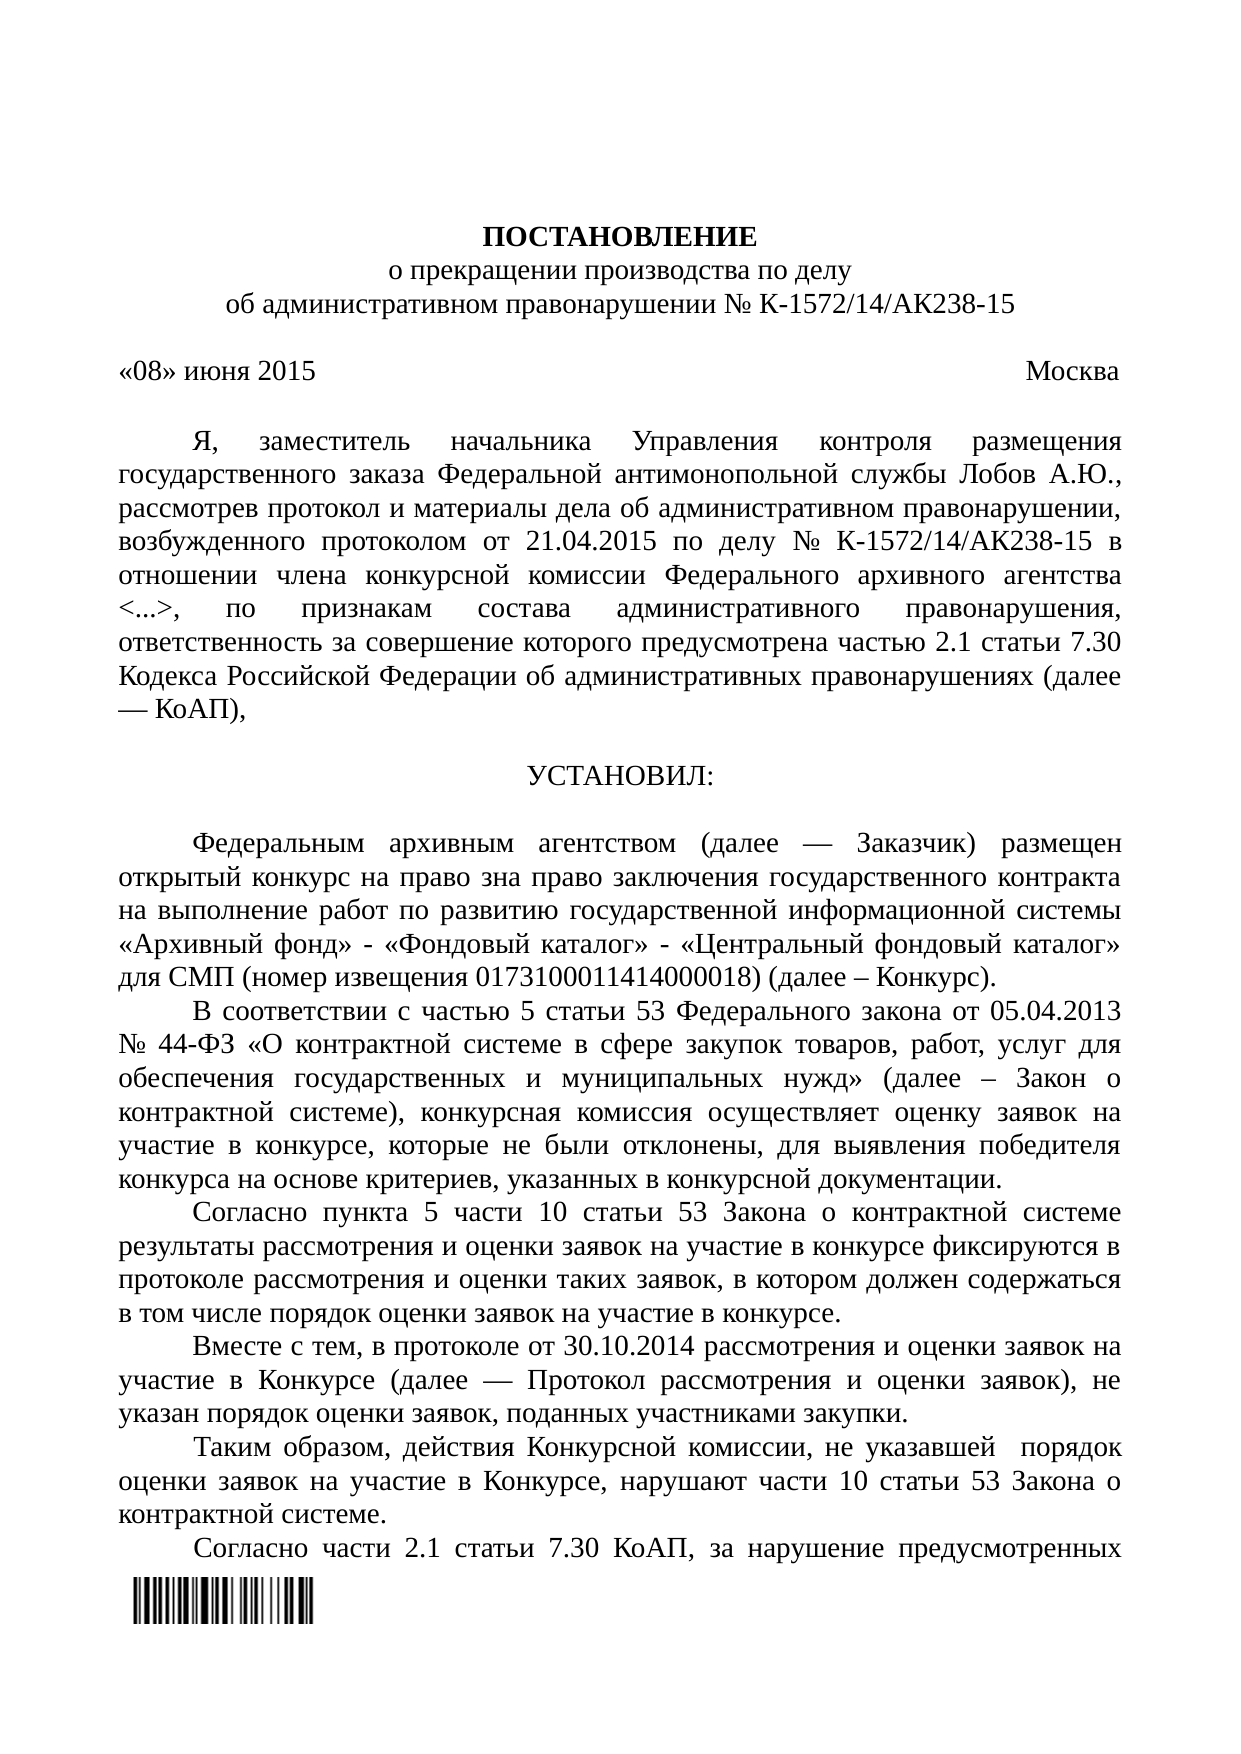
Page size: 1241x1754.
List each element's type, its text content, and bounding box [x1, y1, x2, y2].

text «08» июня 2015 Москва [118, 353, 1122, 386]
text Таким образом, действия Конкурсной комиссии, не указавшей порядок оценки заявок на участие в Конкурсе, нарушают части 10 статьи 53 Закона о контрактной системе. [118, 1429, 1122, 1530]
text Согласно пункта 5 части 10 статьи 53 Закона о контрактной системе результаты рассмотрения и оценки заявок на участие в конкурсе фиксируются в протоколе рассмотрения и оценки таких заявок, в котором должен содержаться в том числе порядок оценки заявок на участие в конкурсе. [118, 1194, 1122, 1328]
text ПОСТАНОВЛЕНИЕ [118, 219, 1122, 252]
text УСТАНОВИЛ: [118, 758, 1122, 792]
text о прекращении производства по делу [118, 252, 1122, 286]
text Согласно части 2.1 статьи 7.30 КоАП, за нарушение предусмотренных [118, 1530, 1122, 1563]
text Вместе с тем, в протоколе от 30.10.2014 рассмотрения и оценки заявок на участие в Конкурсе (далее — Протокол рассмотрения и оценки заявок), не указан порядок оценки заявок, поданных участниками закупки. [118, 1328, 1122, 1429]
picture [118, 1577, 331, 1624]
text об административном правонарушении № К-1572/14/АК238-15 [118, 286, 1122, 319]
text Я, заместитель начальника Управления контроля размещения государственного заказа Федеральной антимонопольной службы Лобов А.Ю., рассмотрев протокол и материалы дела об административном правонарушении, возбужденного протоколом от 21.04.2015 по делу № К-1572/14/АК238-15 в отношении члена конкурсной комиссии Федерального архивного агентства <...>, по признакам состава административного правонарушения, ответственность за совершение которого предусмотрена частью 2.1 статьи 7.30 Кодекса Российской Федерации об административных правонарушениях (далее — КоАП), [118, 423, 1122, 725]
text Федеральным архивным агентством (далее — Заказчик) размещен открытый конкурс на право зна право заключения государственного контракта на выполнение работ по развитию государственной информационной системы «Архивный фонд» - «Фондовый каталог» - «Центральный фондовый каталог» для СМП (номер извещения 0173100011414000018) (далее – Конкурс). [118, 825, 1122, 993]
text В соответствии с частью 5 статьи 53 Федерального закона от 05.04.2013 № 44-ФЗ «О контрактной системе в сфере закупок товаров, работ, услуг для обеспечения государственных и муниципальных нужд» (далее – Закон о контрактной системе), конкурсная комиссия осуществляет оценку заявок на участие в конкурсе, которые не были отклонены, для выявления победителя конкурса на основе критериев, указанных в конкурсной документации. [118, 993, 1122, 1194]
